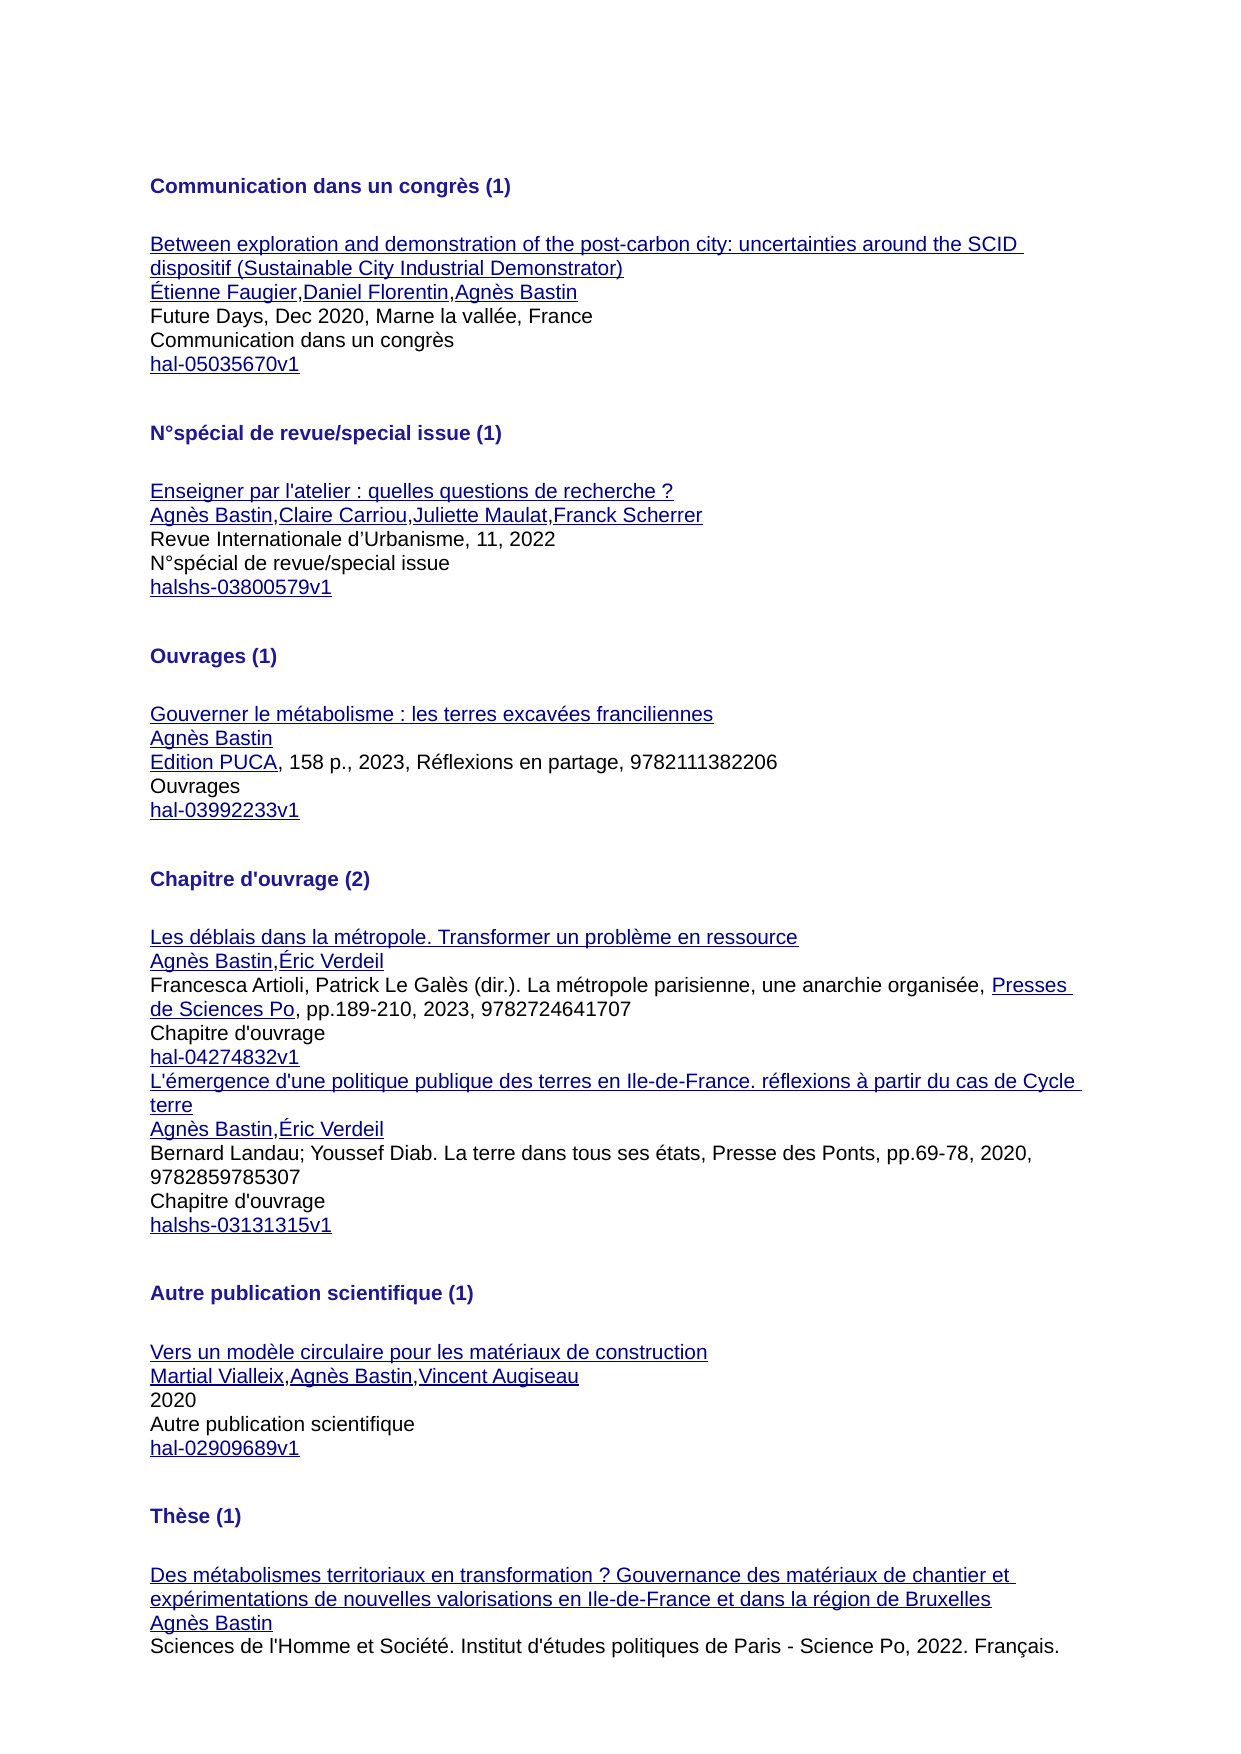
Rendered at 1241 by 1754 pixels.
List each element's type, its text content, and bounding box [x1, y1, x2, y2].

subtitle Chapitre d'ouvrage (2) [150, 867, 1090, 891]
table_header Des métabolismes territoriaux en transformation ? Gouvernance des matériaux de chantier et expérimentations de nouvelles valorisations en Ile-de-France et dans la région de Bruxelles Agnès Bastin Sciences de l'Homme et Société. Institut d'études politiques de Paris - Science Po, 2022. Français. [150, 1563, 1090, 1658]
subtitle N°spécial de revue/special issue (1) [150, 421, 1090, 445]
table_header Gouverner le métabolisme : les terres excavées franciliennes Agnès Bastin Edition PUCA, 158 p., 2023, Réflexions en partage, 9782111382206 Ouvrages hal-03992233v1 [150, 702, 1090, 822]
table_header Vers un modèle circulaire pour les matériaux de construction Martial Vialleix,Agnès Bastin,Vincent Augiseau 2020 Autre publication scientifique hal-02909689v1 [150, 1340, 1090, 1459]
table_cell L'émergence d'une politique publique des terres en Ile-de-France. réflexions à partir du cas de Cycle terre Agnès Bastin,Éric Verdeil Bernard Landau; Youssef Diab. La terre dans tous ses états, Presse des Ponts, pp.69-78, 2020, 9782859785307 Chapitre d'ouvrage halshs-03131315v1 [150, 1069, 1090, 1236]
table_header Between exploration and demonstration of the post-carbon city: uncertainties around the SCID dispositif (Sustainable City Industrial Demonstrator) Étienne Faugier,Daniel Florentin,Agnès Bastin Future Days, Dec 2020, Marne la vallée, France Communication dans un congrès hal-05035670v1 [150, 232, 1090, 376]
subtitle Autre publication scientifique (1) [150, 1281, 1090, 1305]
subtitle Ouvrages (1) [150, 644, 1090, 668]
table_header Enseigner par l'atelier : quelles questions de recherche ? Agnès Bastin,Claire Carriou,Juliette Maulat,Franck Scherrer Revue Internationale d’Urbanisme, 11, 2022 N°spécial de revue/special issue halshs-03800579v1 [150, 479, 1090, 599]
subtitle Thèse (1) [150, 1504, 1090, 1528]
subtitle Communication dans un congrès (1) [150, 174, 1090, 198]
table_header Les déblais dans la métropole. Transformer un problème en ressource Agnès Bastin,Éric Verdeil Francesca Artioli, Patrick Le Galès (dir.). La métropole parisienne, une anarchie organisée, Presses de Sciences Po, pp.189-210, 2023, 9782724641707 Chapitre d'ouvrage hal-04274832v1 [150, 925, 1090, 1069]
